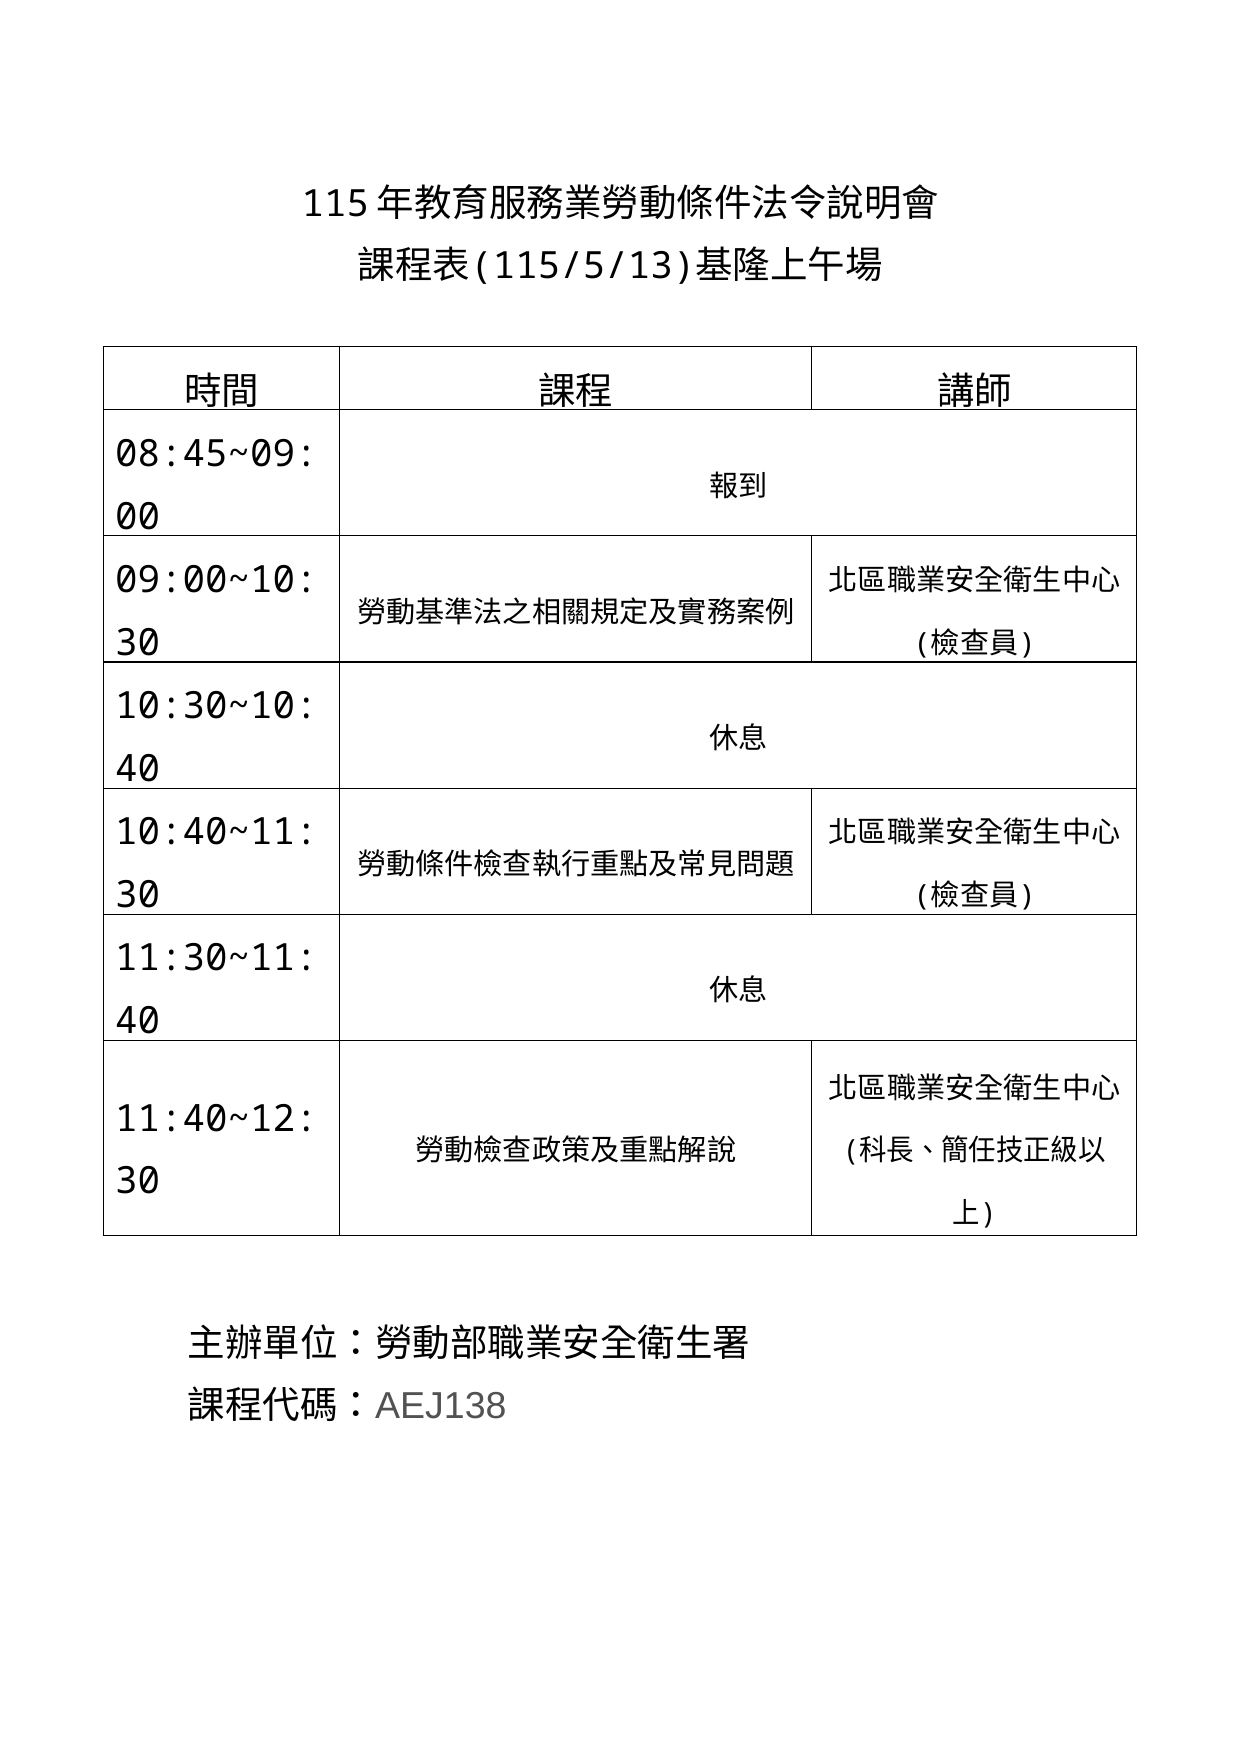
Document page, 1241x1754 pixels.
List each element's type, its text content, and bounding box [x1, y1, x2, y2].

table_header 時間 [104, 347, 339, 409]
table_cell 11:40~12:30 [104, 1041, 339, 1235]
table_cell 10:30~10:40 [104, 663, 339, 787]
table_cell 勞動檢查政策及重點解說 [340, 1041, 811, 1235]
table_cell 11:30~11:40 [104, 915, 339, 1039]
table_cell 08:45~09:00 [104, 410, 339, 535]
table_cell 10:40~11:30 [104, 789, 339, 913]
table_cell 09:00~10:30 [104, 536, 339, 661]
table_header 課程 [340, 347, 811, 409]
text 課程代碼：AEJ138 [187, 1361, 1053, 1423]
table_cell 休息 [340, 915, 1136, 1039]
text 主辦單位：勞動部職業安全衛生署 [187, 1298, 1053, 1361]
table_cell 北區職業安全衛生中心 (檢查員) [812, 536, 1136, 661]
table_cell 勞動基準法之相關規定及實務案例 [340, 536, 811, 661]
table_cell 休息 [340, 663, 1136, 787]
table_cell 勞動條件檢查執行重點及常見問題 [340, 789, 811, 913]
table_cell 北區職業安全衛生中心(科長、簡任技正級以上) [812, 1041, 1136, 1235]
table_cell 北區職業安全衛生中心 (檢查員) [812, 789, 1136, 913]
table_header 講師 [812, 347, 1136, 409]
text 課程表(115/5/13)基隆上午場 [187, 221, 1053, 283]
text 115年教育服務業勞動條件法令說明會 [187, 158, 1053, 221]
table_cell 報到 [340, 410, 1136, 535]
